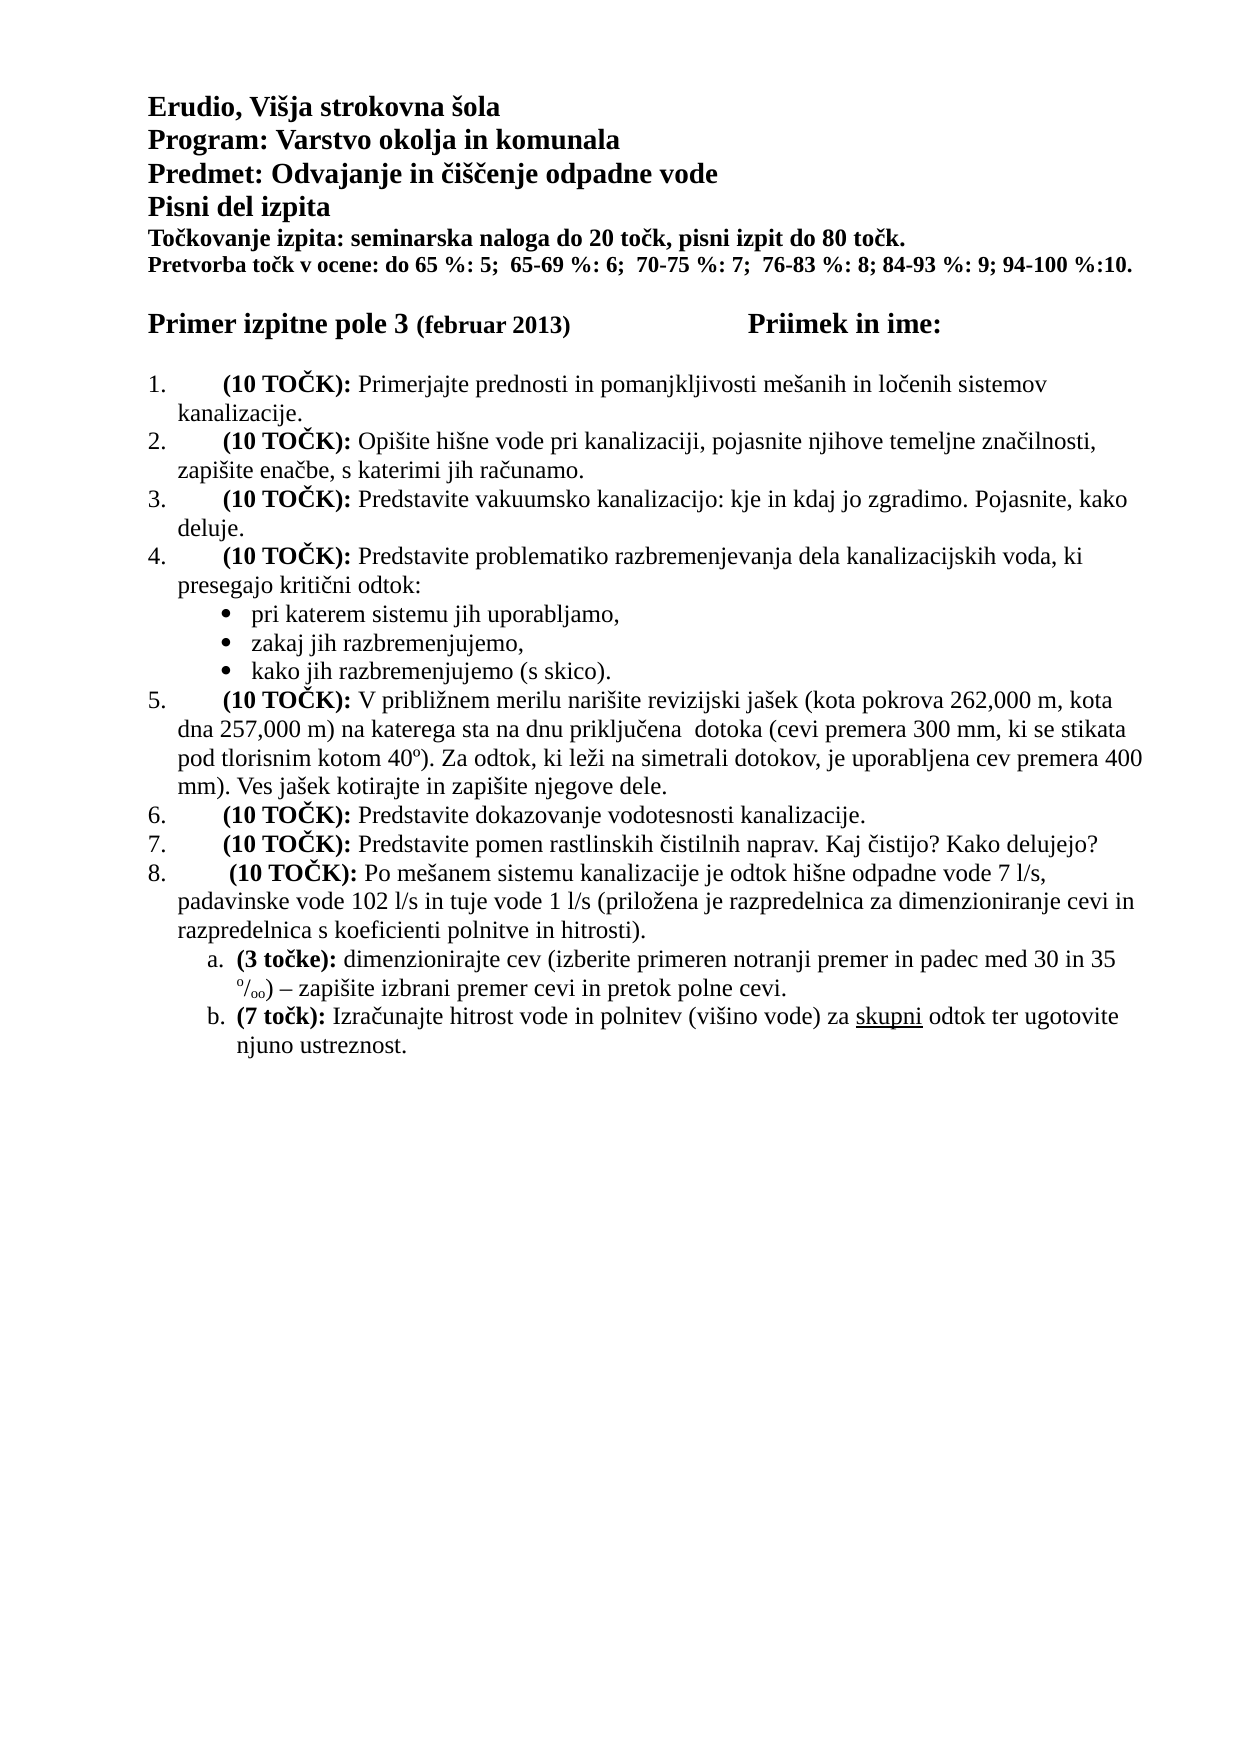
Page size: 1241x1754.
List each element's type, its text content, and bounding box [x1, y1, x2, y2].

list (10 TOČK): Predstavite dokazovanje vodotesnosti kanalizacije. [148, 800, 1152, 829]
text Primer izpitne pole 3 (februar 2013) Priimek in ime: [148, 307, 1152, 340]
list kako jih razbremenjujemo (s skico). [222, 656, 1152, 685]
text Točkovanje izpita: seminarska naloga do 20 točk, pisni izpit do 80 točk. [148, 223, 1152, 252]
list (10 TOČK): V približnem merilu narišite revizijski jašek (kota pokrova 262,000 m, kota dna 257,000 m) na katerega sta na dnu priključena dotoka (cevi premera 300 mm, ki se stikata pod tlorisnim kotom 40º). Za odtok, ki leži na simetrali dotokov, je uporabljena cev premera 400 mm). Ves jašek kotirajte in zapišite njegove dele. [148, 685, 1152, 800]
text Pisni del izpita [148, 189, 1152, 223]
list (10 TOČK): Predstavite pomen rastlinskih čistilnih naprav. Kaj čistijo? Kako delujejo? [148, 829, 1152, 858]
list (10 TOČK): Po mešanem sistemu kanalizacije je odtok hišne odpadne vode 7 l/s, padavinske vode 102 l/s in tuje vode 1 l/s (priložena je razpredelnica za dimenzioniranje cevi in razpredelnica s koeficienti polnitve in hitrosti). [148, 858, 1152, 944]
list (10 TOČK): Primerjajte prednosti in pomanjkljivosti mešanih in ločenih sistemov kanalizacije. [148, 369, 1152, 426]
list pri katerem sistemu jih uporabljamo, [222, 599, 1152, 628]
text Program: Varstvo okolja in komunala [148, 122, 1152, 156]
list (3 točke): dimenzionirajte cev (izberite primeren notranji premer in padec med 30 in 35 o/oo) – zapišite izbrani premer cevi in pretok polne cevi. [207, 944, 1152, 1001]
text Pretvorba točk v ocene: do 65 %: 5; 65-69 %: 6; 70-75 %: 7; 76-83 %: 8; 84-93 %: 9; 94-100 %:10. [148, 252, 1152, 278]
list (10 TOČK): Predstavite vakuumsko kanalizacijo: kje in kdaj jo zgradimo. Pojasnite, kako deluje. [148, 484, 1152, 541]
text Predmet: Odvajanje in čiščenje odpadne vode [148, 156, 1152, 189]
list zakaj jih razbremenjujemo, [222, 628, 1152, 656]
text Erudio, Višja strokovna šola [148, 89, 1152, 122]
list (10 TOČK): Opišite hišne vode pri kanalizaciji, pojasnite njihove temeljne značilnosti, zapišite enačbe, s katerimi jih računamo. [148, 426, 1152, 484]
list (10 TOČK): Predstavite problematiko razbremenjevanja dela kanalizacijskih voda, ki presegajo kritični odtok: [148, 541, 1152, 599]
list (7 točk): Izračunajte hitrost vode in polnitev (višino vode) za skupni odtok ter ugotovite njuno ustreznost. [207, 1001, 1152, 1059]
